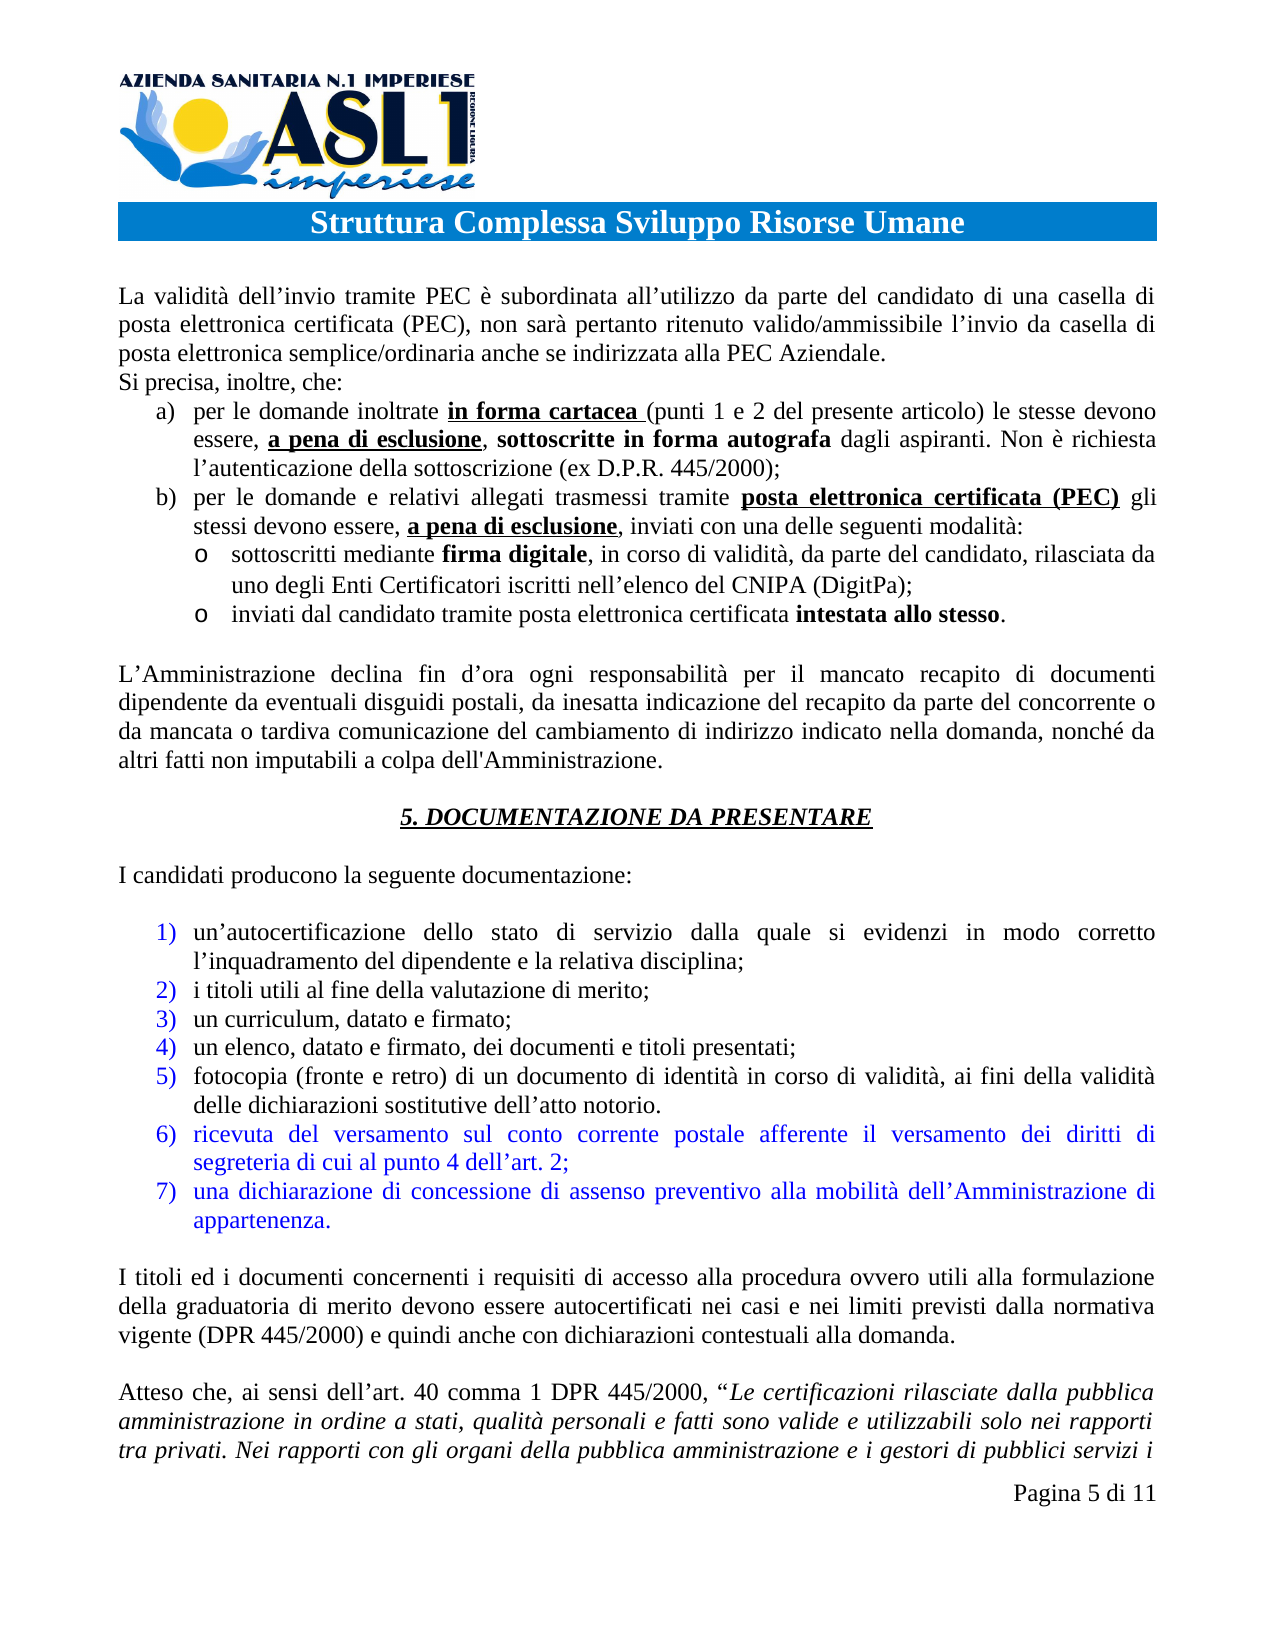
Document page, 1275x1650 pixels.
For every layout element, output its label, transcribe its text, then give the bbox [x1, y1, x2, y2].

list una dichiarazione di concessione di assenso preventivo alla mobilità dell’Amministrazione di appartenenza. [156, 1176, 1157, 1234]
list un elenco, datato e firmato, dei documenti e titoli presentati; [156, 1032, 1157, 1061]
list ricevuta del versamento sul conto corrente postale afferente il versamento dei diritti di segreteria di cui al punto 4 dell’art. 2; [156, 1119, 1157, 1176]
text I titoli ed i documenti concernenti i requisiti di accesso alla procedura ovvero utili alla formulazione della graduatoria di merito devono essere autocertificati nei casi e nei limiti previsti dalla normativa vigente (DPR 445/2000) e quindi anche con dichiarazioni contestuali alla domanda. [118, 1262, 1157, 1349]
list per le domande inoltrate in forma cartacea (punti 1 e 2 del presente articolo) le stesse devono essere, a pena di esclusione, sottoscritte in forma autografa dagli aspiranti. Non è richiesta l’autenticazione della sottoscrizione (ex D.P.R. 445/2000); [156, 396, 1157, 482]
list per le domande e relativi allegati trasmessi tramite posta elettronica certificata (PEC) gli stessi devono essere, a pena di esclusione, inviati con una delle seguenti modalità: [156, 482, 1157, 539]
list i titoli utili al fine della valutazione di merito; [156, 975, 1157, 1004]
list un’autocertificazione dello stato di servizio dalla quale si evidenzi in modo corretto l’inquadramento del dipendente e la relativa disciplina; [156, 917, 1157, 975]
text Si precisa, inoltre, che: [118, 367, 1157, 396]
list fotocopia (fronte e retro) di un documento di identità in corso di validità, ai fini della validità delle dichiarazioni sostitutive dell’atto notorio. [156, 1061, 1157, 1119]
text I candidati producono la seguente documentazione: [118, 860, 1157, 889]
list sottoscritti mediante firma digitale, in corso di validità, da parte del candidato, rilasciata da uno degli Enti Certificatori iscritti nell’elenco del CNIPA (DigitPa); [193, 539, 1157, 599]
list inviati dal candidato tramite posta elettronica certificata intestata allo stesso. [193, 599, 1157, 630]
text La validità dell’invio tramite PEC è subordinata all’utilizzo da parte del candidato di una casella di posta elettronica certificata (PEC), non sarà pertanto ritenuto valido/ammissibile l’invio da casella di posta elettronica semplice/ordinaria anche se indirizzata alla PEC Aziendale. [118, 281, 1157, 367]
text Atteso che, ai sensi dell’art. 40 comma 1 DPR 445/2000, “Le certificazioni rilasciate dalla pubblica amministrazione in ordine a stati, qualità personali e fatti sono valide e utilizzabili solo nei rapporti tra privati. Nei rapporti con gli organi della pubblica amministrazione e i gestori di pubblici servizi i [118, 1377, 1157, 1464]
text L’Amministrazione declina fin d’ora ogni responsabilità per il mancato recapito di documenti dipendente da eventuali disguidi postali, da inesatta indicazione del recapito da parte del concorrente o da mancata o tardiva comunicazione del cambiamento di indirizzo indicato nella domanda, nonché da altri fatti non imputabili a colpa dell'Amministrazione. [118, 659, 1157, 774]
picture [119, 74, 475, 199]
text 5. DOCUMENTAZIONE DA PRESENTARE [118, 802, 1157, 831]
list un curriculum, datato e firmato; [156, 1004, 1157, 1032]
